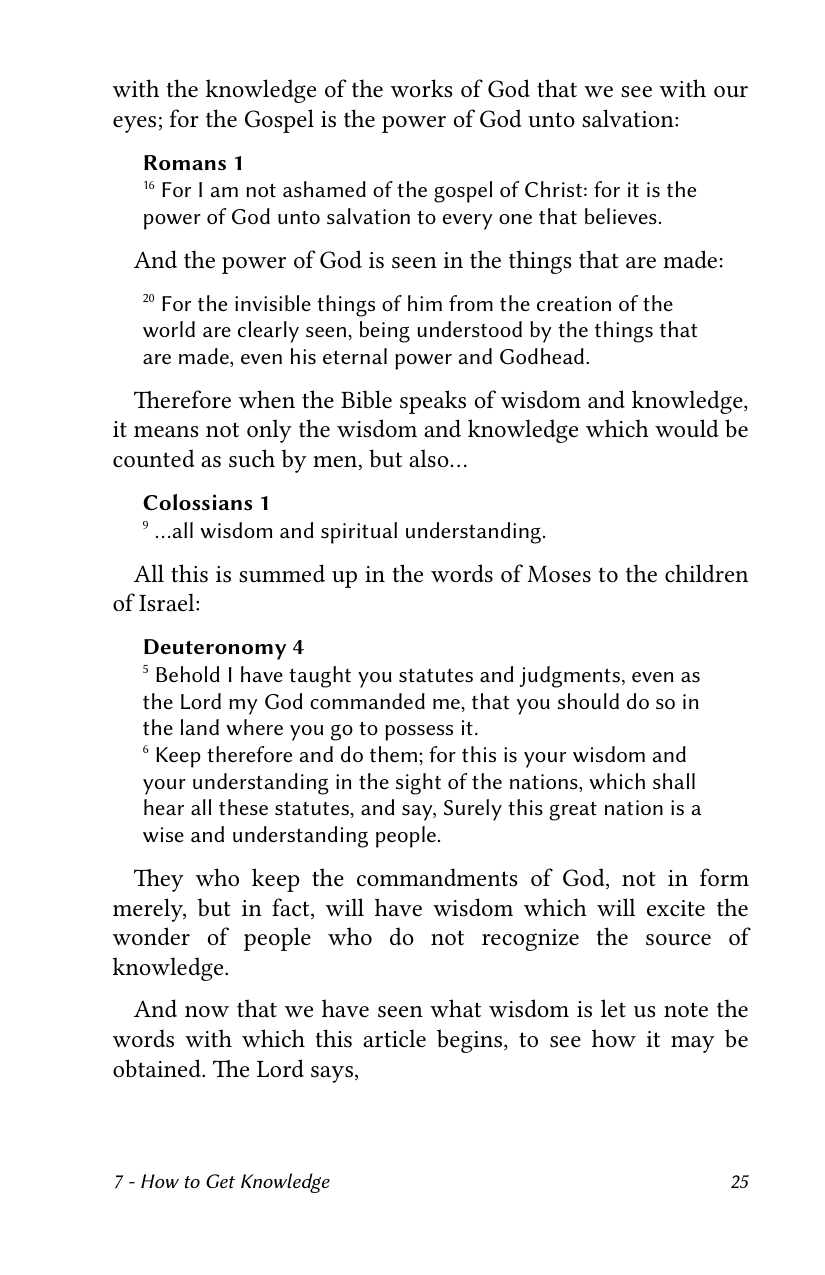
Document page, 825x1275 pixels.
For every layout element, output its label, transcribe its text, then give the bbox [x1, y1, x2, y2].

text Therefore when the Bible speaks of wisdom and knowledge, it means not only the wisdom and knowledge which would be counted as such by men, but also... [112, 386, 750, 474]
text 6 Keep therefore and do them; for this is your wisdom and your understanding in the sight of the nations, which shall hear all these statutes, and say, Surely this great nation is a wise and understanding people. [142, 742, 720, 848]
text Deuteronomy 4 [142, 634, 750, 661]
text 20 For the invisible things of him from the creation of the world are clearly seen, being understood by the things that are made, even his eternal power and Godhead. [142, 291, 720, 370]
text 5 Behold I have taught you statutes and judgments, even as the Lord my God commanded me, that you should do so in the land where you go to possess it. [142, 662, 720, 741]
text And the power of God is seen in the things that are made: [112, 246, 750, 274]
text And now that we have seen what wisdom is let us note the words with which this article begins, to see how it may be obtained. The Lord says, [112, 995, 750, 1084]
text Colossians 1 [142, 490, 750, 516]
text Romans 1 [142, 150, 750, 176]
text They who keep the commandments of God, not in form merely, but in fact, will have wisdom which will excite the wonder of people who do not recognize the source of knowledge. [112, 864, 750, 982]
text 9 ...all wisdom and spiritual understanding. [142, 518, 720, 544]
text with the knowledge of the works of God that we see with our eyes; for the Gospel is the power of God unto salvation: [112, 75, 750, 133]
text All this is summed up in the words of Moses to the children of Israel: [112, 559, 750, 618]
text 16 For I am not ashamed of the gospel of Christ: for it is the power of God unto salvation to every one that believes. [142, 177, 720, 230]
